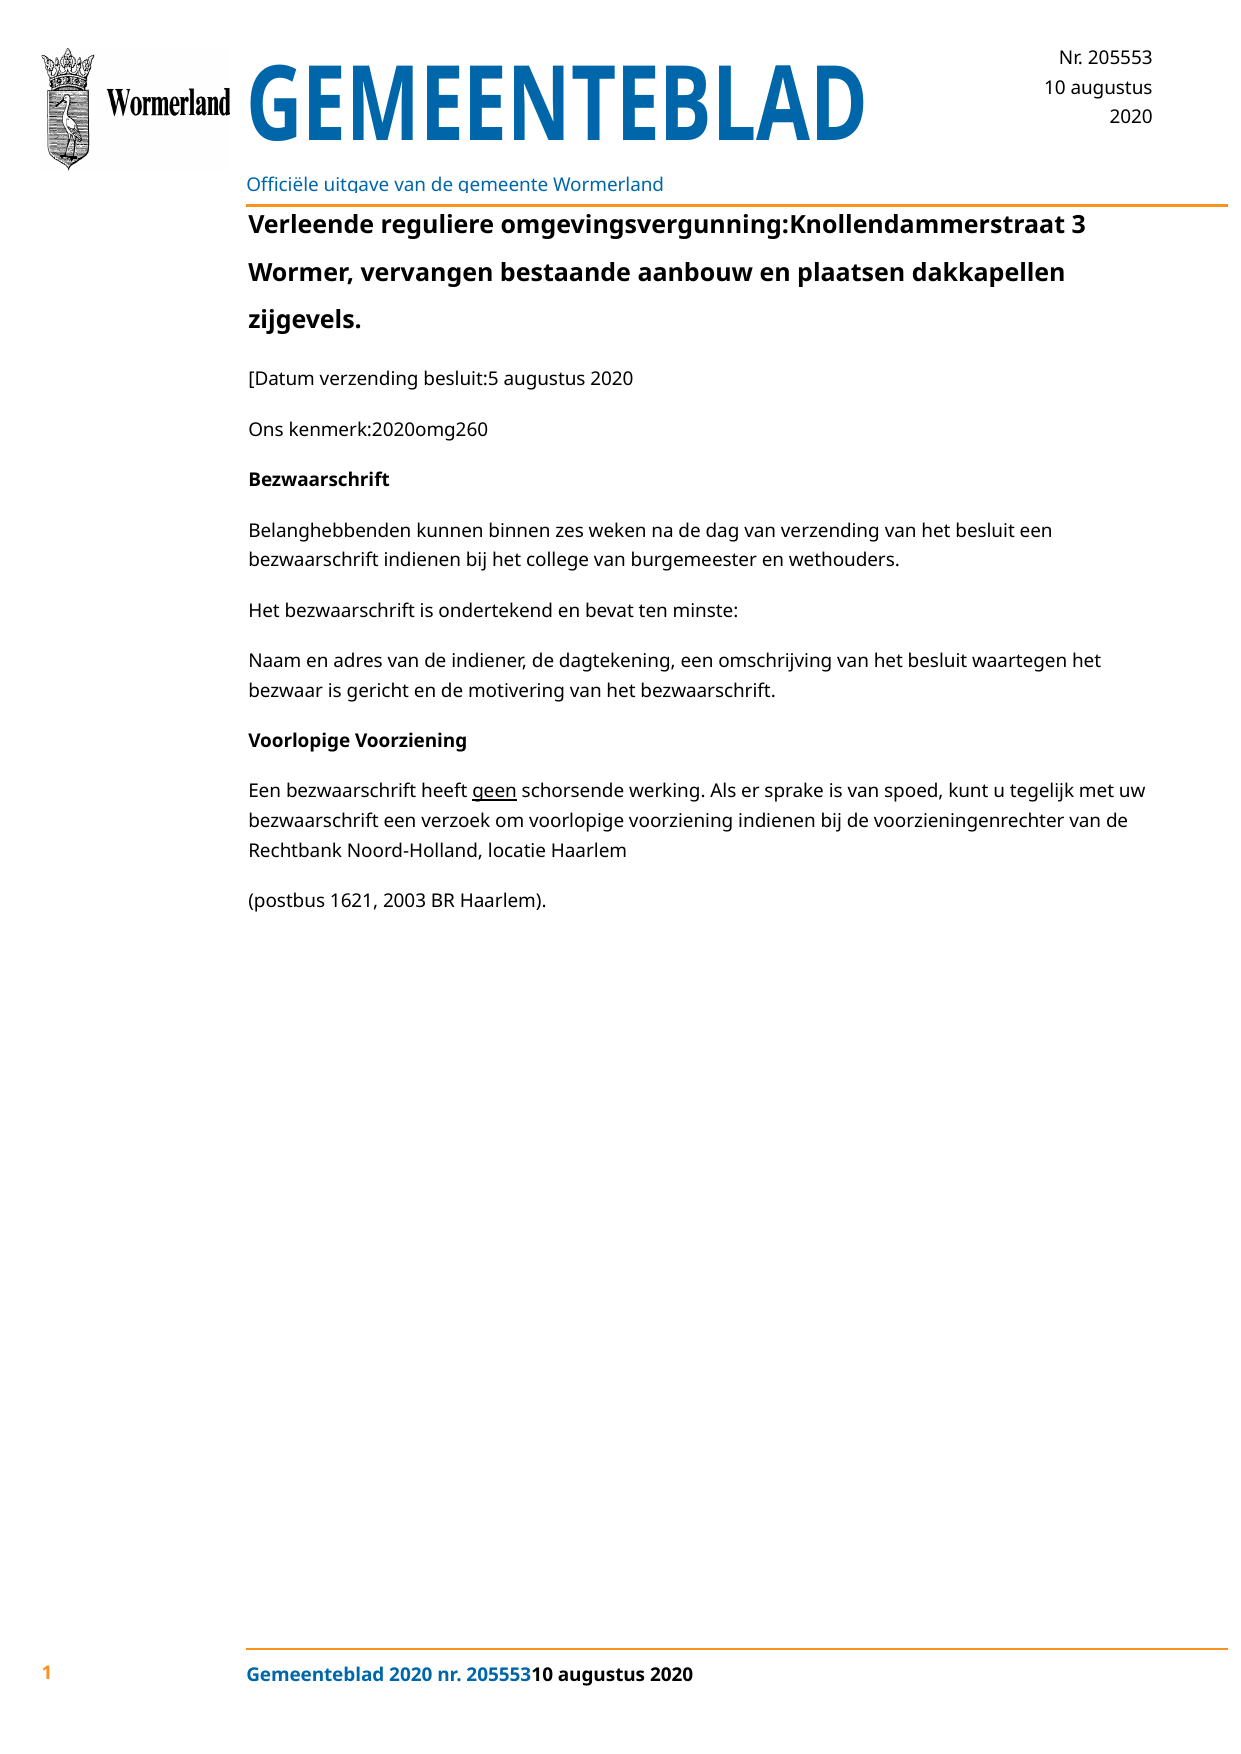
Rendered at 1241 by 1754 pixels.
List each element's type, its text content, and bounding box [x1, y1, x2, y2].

text Voorlopige Voorziening [248, 727, 1152, 753]
text Het bezwaarschrift is ondertekend en bevat ten minste: [248, 597, 1152, 622]
text Verleende reguliere omgevingsvergunning:Knollendammerstraat 3 Wormer, vervangen bestaande aanbouw en plaatsen dakkapellen zijgevels. [248, 207, 1152, 336]
text Een bezwaarschrift heeft geen schorsende werking. Als er sprake is van spoed, kunt u tegelijk met uw bezwaarschrift een verzoek om voorlopige voorziening indienen bij de voorzieningenrechter van de Rechtbank Noord-Holland, locatie Haarlem [248, 778, 1152, 862]
text (postbus 1621, 2003 BR Haarlem). [248, 887, 1152, 913]
text Naam en adres van de indiener, de dagtekening, een omschrijving van het besluit waartegen het bezwaar is gericht en de motivering van het bezwaarschrift. [248, 647, 1152, 702]
text Bezwaarschrift [248, 466, 1152, 492]
text Ons kenmerk:2020omg260 [248, 416, 1152, 442]
picture [41, 47, 231, 172]
text Belanghebbenden kunnen binnen zes weken na de dag van verzending van het besluit een bezwaarschrift indienen bij het college van burgemeester en wethouders. [248, 517, 1152, 572]
text [Datum verzending besluit:5 augustus 2020 [248, 366, 1152, 391]
